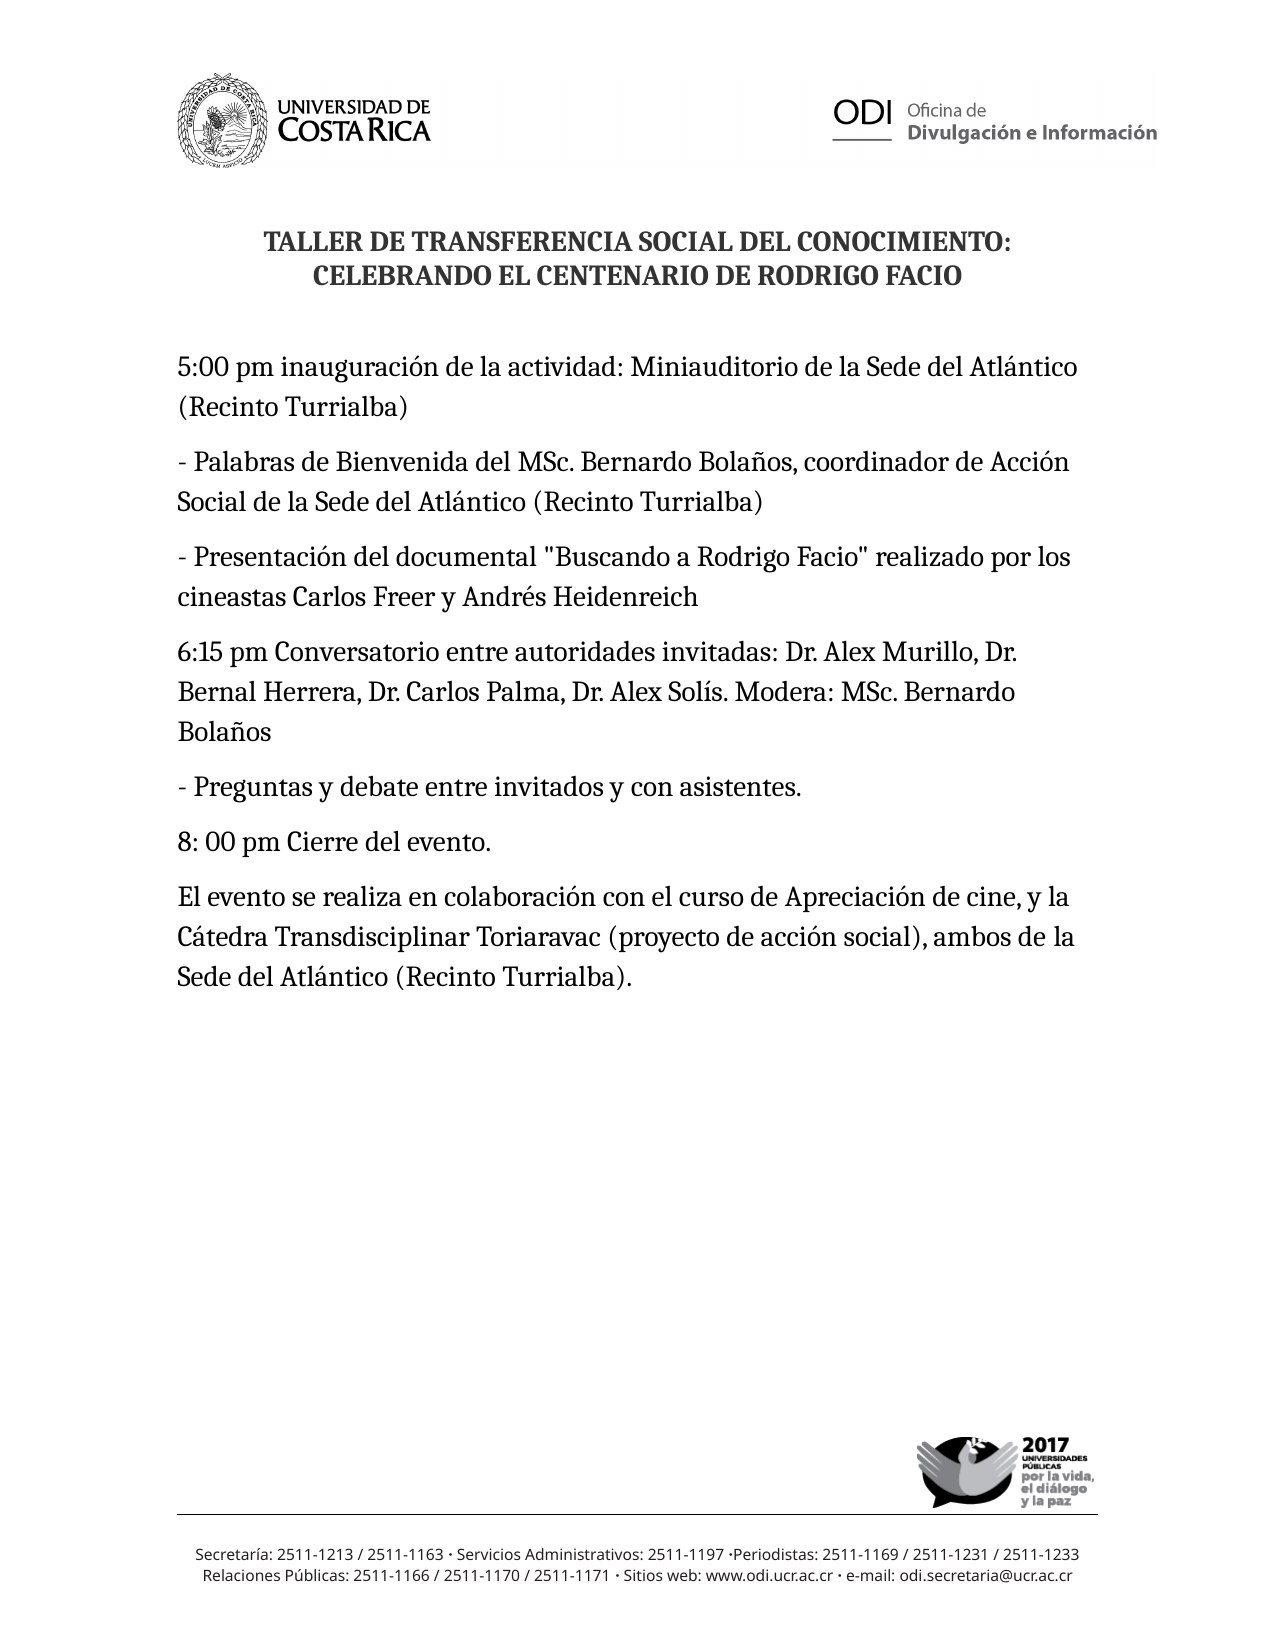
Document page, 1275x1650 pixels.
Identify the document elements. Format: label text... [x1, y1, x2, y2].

picture [917, 1437, 1094, 1508]
text 5:00 pm inauguración de la actividad: Miniauditorio de la Sede del Atlántico (Recinto Turrialba) [177, 350, 1098, 424]
text - Palabras de Bienvenida del MSc. Bernardo Bolaños, coordinador de Acción Social de la Sede del Atlántico (Recinto Turrialba) [177, 445, 1098, 519]
text - Preguntas y debate entre invitados y con asistentes. [177, 770, 1098, 804]
text 6:15 pm Conversatorio entre autoridades invitadas: Dr. Alex Murillo, Dr. Bernal Herrera, Dr. Carlos Palma, Dr. Alex Solís. Modera: MSc. Bernardo Bolaños [177, 635, 1098, 749]
text 8: 00 pm Cierre del evento. [177, 825, 1098, 859]
text TALLER DE TRANSFERENCIA SOCIAL DEL CONOCIMIENTO: CELEBRANDO EL CENTENARIO DE RODRIGO FACIO [177, 226, 1098, 293]
picture [177, 73, 1158, 168]
text El evento se realiza en colaboración con el curso de Apreciación de cine, y la Cátedra Transdisciplinar Toriaravac (proyecto de acción social), ambos de la Sede del Atlántico (Recinto Turrialba). [177, 880, 1098, 994]
text - Presentación del documental "Buscando a Rodrigo Facio" realizado por los cineastas Carlos Freer y Andrés Heidenreich [177, 540, 1098, 614]
